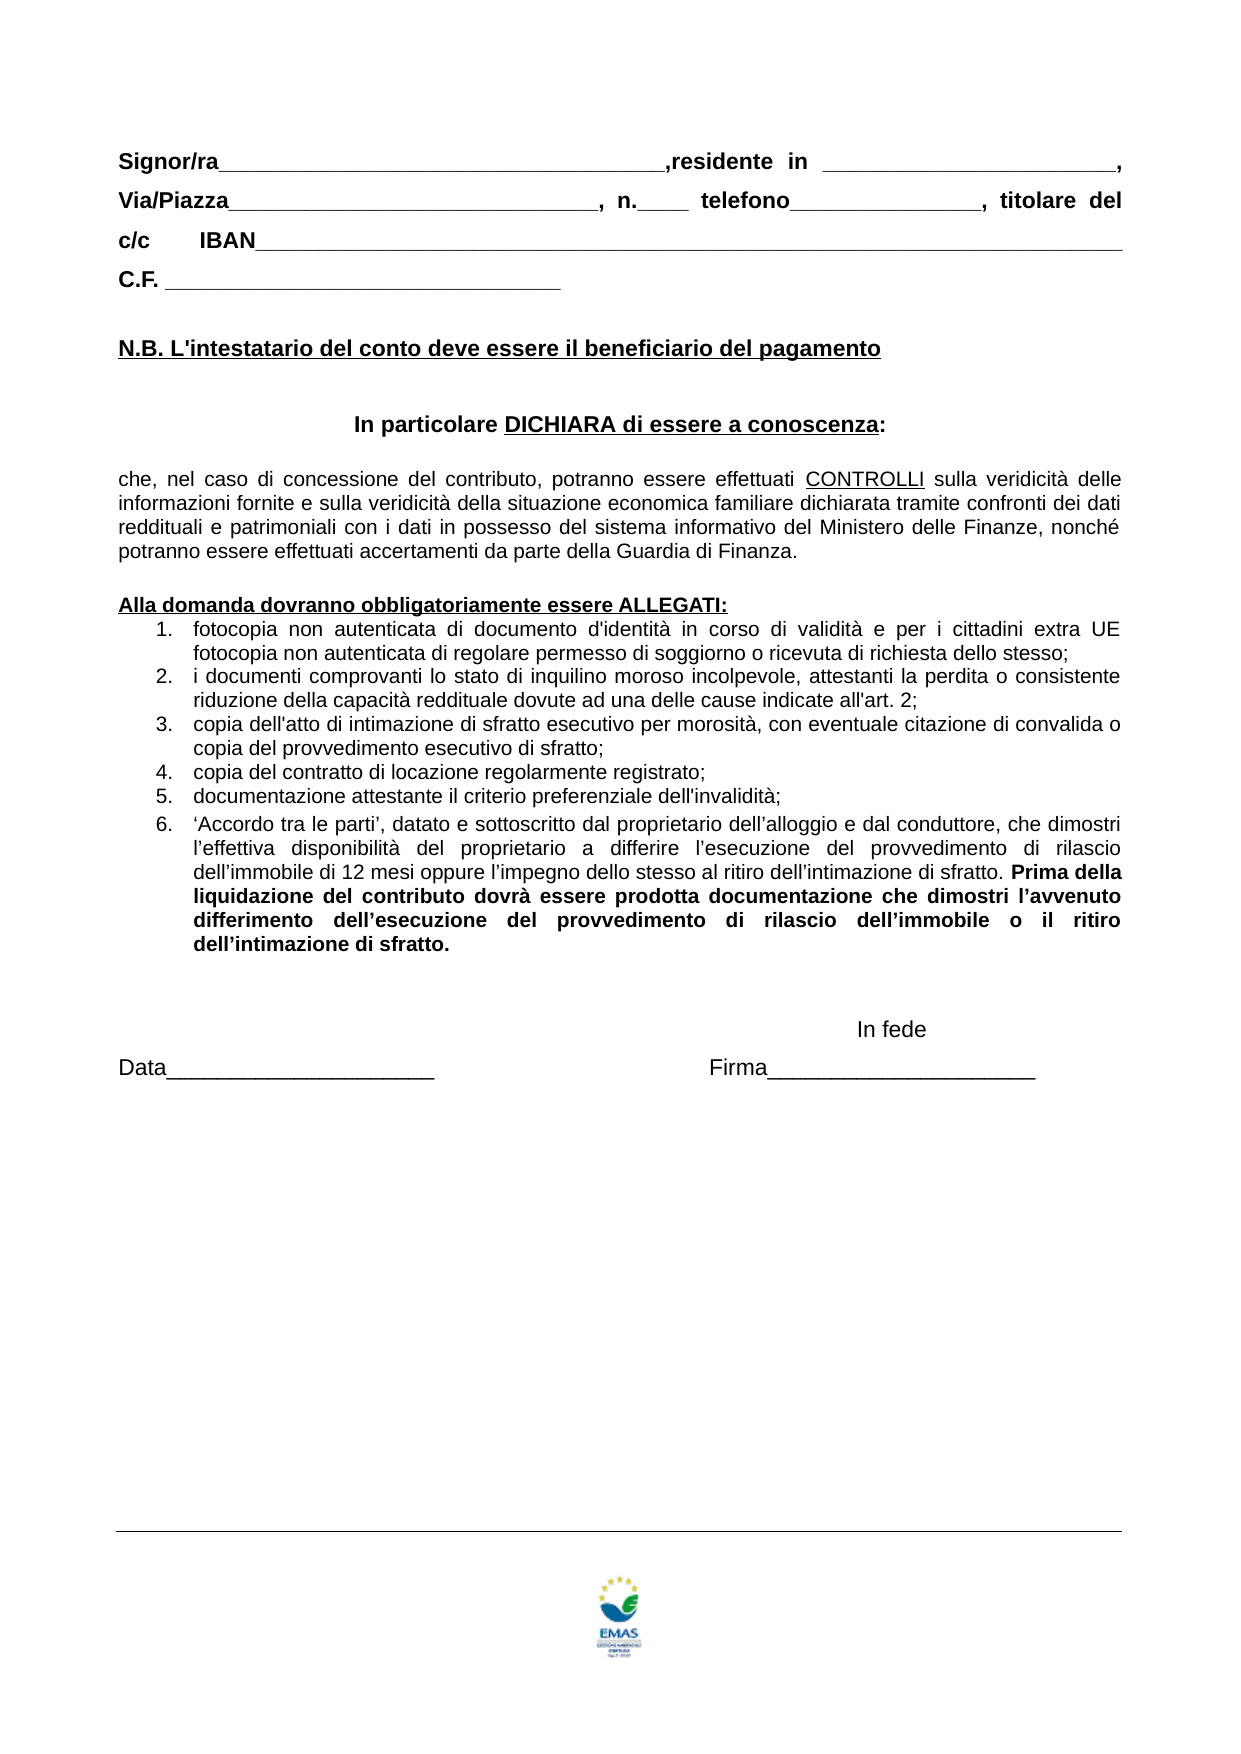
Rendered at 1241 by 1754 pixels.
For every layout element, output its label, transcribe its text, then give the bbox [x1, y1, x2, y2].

text Alla domanda dovranno obbligatoriamente essere ALLEGATI: [118, 592, 1122, 616]
text Signor/ra___________________________________,residente in _______________________, Via/Piazza_____________________________, n.____ telefono_______________, titolare del c/c IBAN____________________________________________________________________ C.F. _______________________________ [118, 148, 1122, 292]
list copia dell'atto di intimazione di sfratto esecutivo per morosità, con eventuale citazione di convalida o copia del provvedimento esecutivo di sfratto; [156, 712, 1122, 760]
text che, nel caso di concessione del contributo, potranno essere effettuati CONTROLLI sulla veridicità delle informazioni fornite e sulla veridicità della situazione economica familiare dichiarata tramite confronti dei dati reddituali e patrimoniali con i dati in possesso del sistema informativo del Ministero delle Finanze, nonché potranno essere effettuati accertamenti da parte della Guardia di Finanza. [118, 467, 1122, 563]
text In particolare DICHIARA di essere a conoscenza: [118, 411, 1122, 438]
list copia del contratto di locazione regolarmente registrato; [156, 760, 1122, 784]
list documentazione attestante il criterio preferenziale dell'invalidità; [156, 784, 1122, 808]
text N.B. L'intestatario del conto deve essere il beneficiario del pagamento [118, 335, 1122, 361]
list fotocopia non autenticata di documento d'identità in corso di validità e per i cittadini extra UE fotocopia non autenticata di regolare permesso di soggiorno o ricevuta di richiesta dello stesso; [156, 616, 1122, 664]
list ‘Accordo tra le parti’, datato e sottoscritto dal proprietario dell’alloggio e dal conduttore, che dimostri l’effettiva disponibilità del proprietario a differire l’esecuzione del provvedimento di rilascio dell’immobile di 12 mesi oppure l’impegno dello stesso al ritiro dell’intimazione di sfratto. Prima della liquidazione del contributo dovrà essere prodotta documentazione che dimostri l’avvenuto differimento dell’esecuzione del provvedimento di rilascio dell’immobile o il ritiro dell’intimazione di sfratto. [156, 812, 1122, 956]
list i documenti comprovanti lo stato di inquilino moroso incolpevole, attestanti la perdita o consistente riduzione della capacità reddituale dovute ad una delle cause indicate all'art. 2; [156, 664, 1122, 712]
text In fede [118, 1016, 1122, 1042]
text Data_____________________ Firma_____________________ [118, 1054, 1122, 1080]
